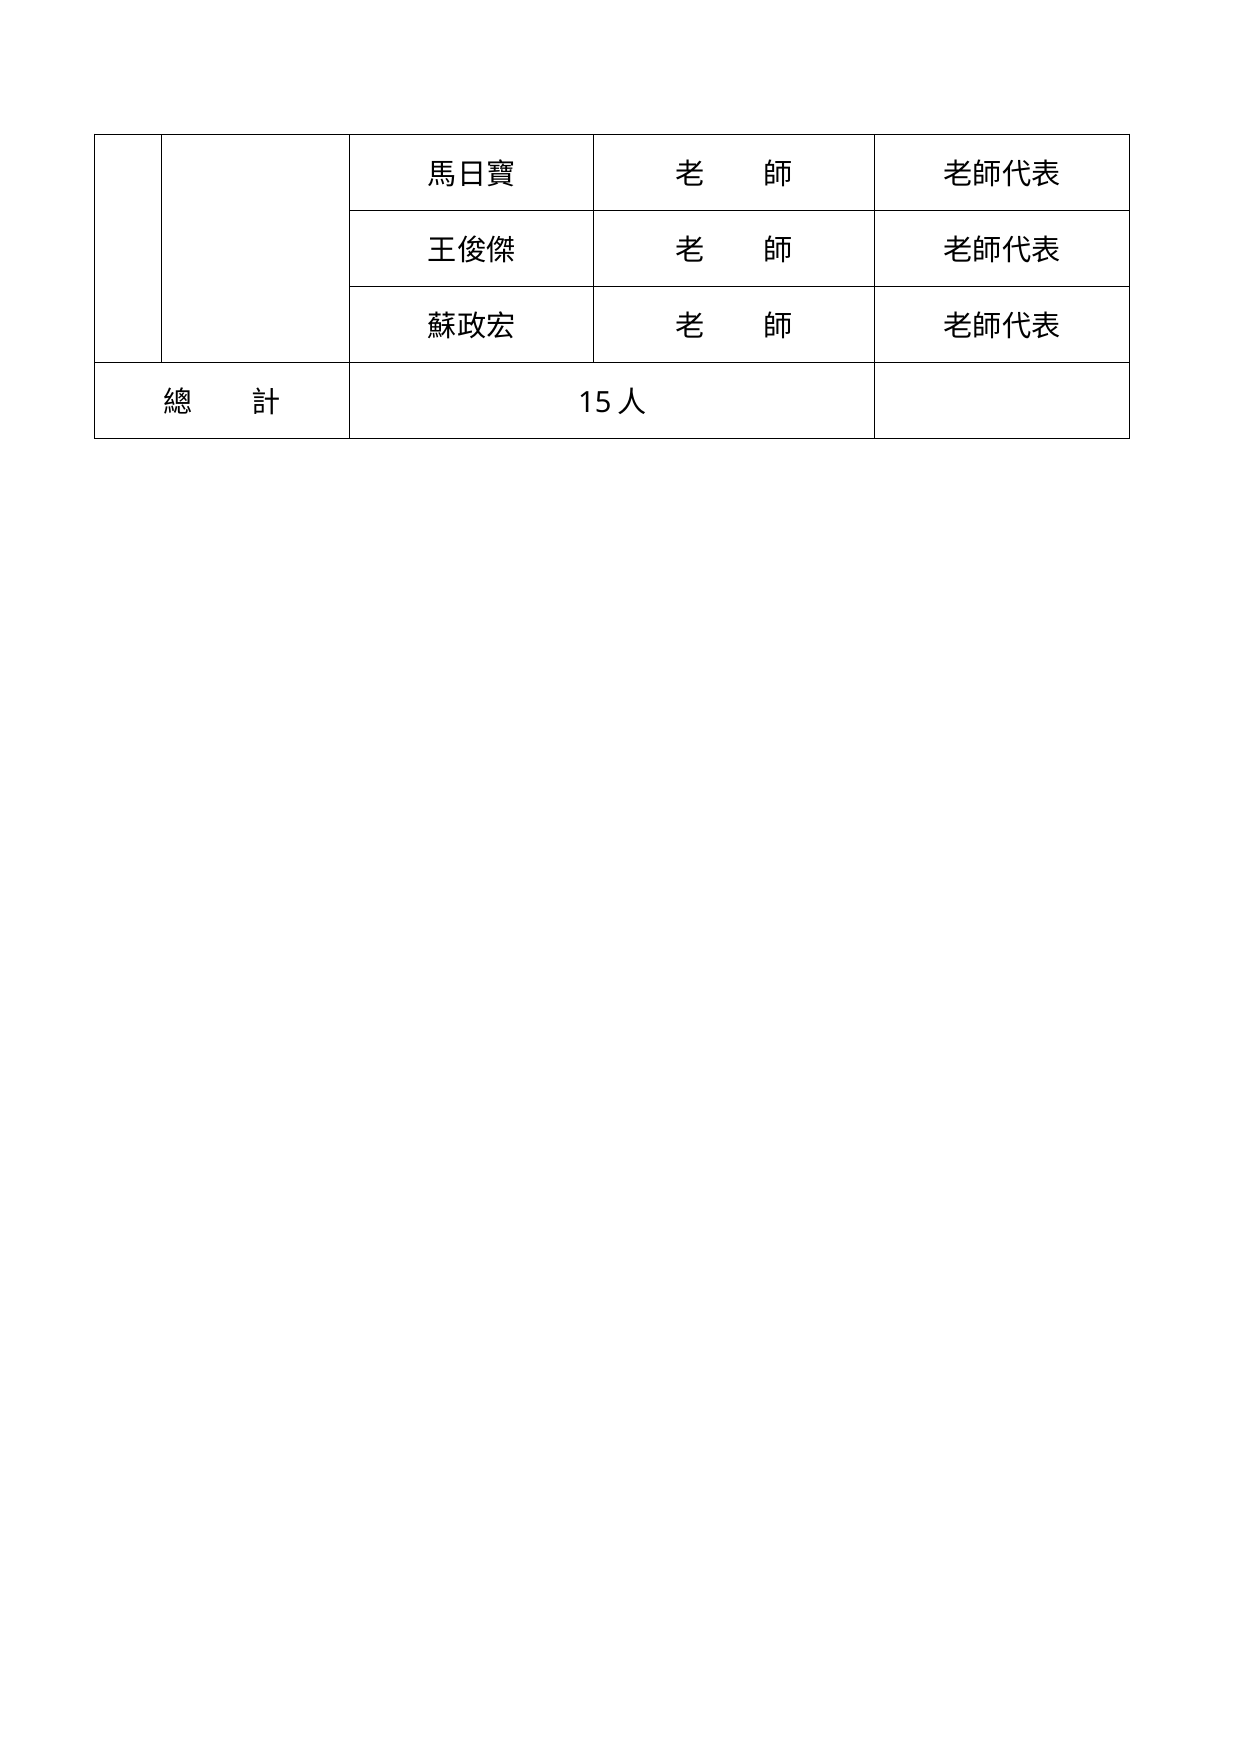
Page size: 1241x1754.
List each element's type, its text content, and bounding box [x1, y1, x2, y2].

table_cell [162, 135, 349, 362]
table_cell 蘇政宏 [350, 287, 593, 362]
table_cell [875, 363, 1129, 438]
table_cell 總 計 [95, 363, 349, 438]
table_cell [95, 135, 161, 362]
table_cell 15人 [350, 363, 874, 438]
table_cell 老 師 [594, 287, 874, 362]
table_cell 老 師 [594, 135, 874, 209]
table_cell 馬日寶 [350, 135, 593, 209]
table_cell 老師代表 [875, 287, 1129, 362]
table_cell 老 師 [594, 211, 874, 286]
table_cell 老師代表 [875, 135, 1129, 209]
table_cell 王俊傑 [350, 211, 593, 286]
table_cell 老師代表 [875, 211, 1129, 286]
